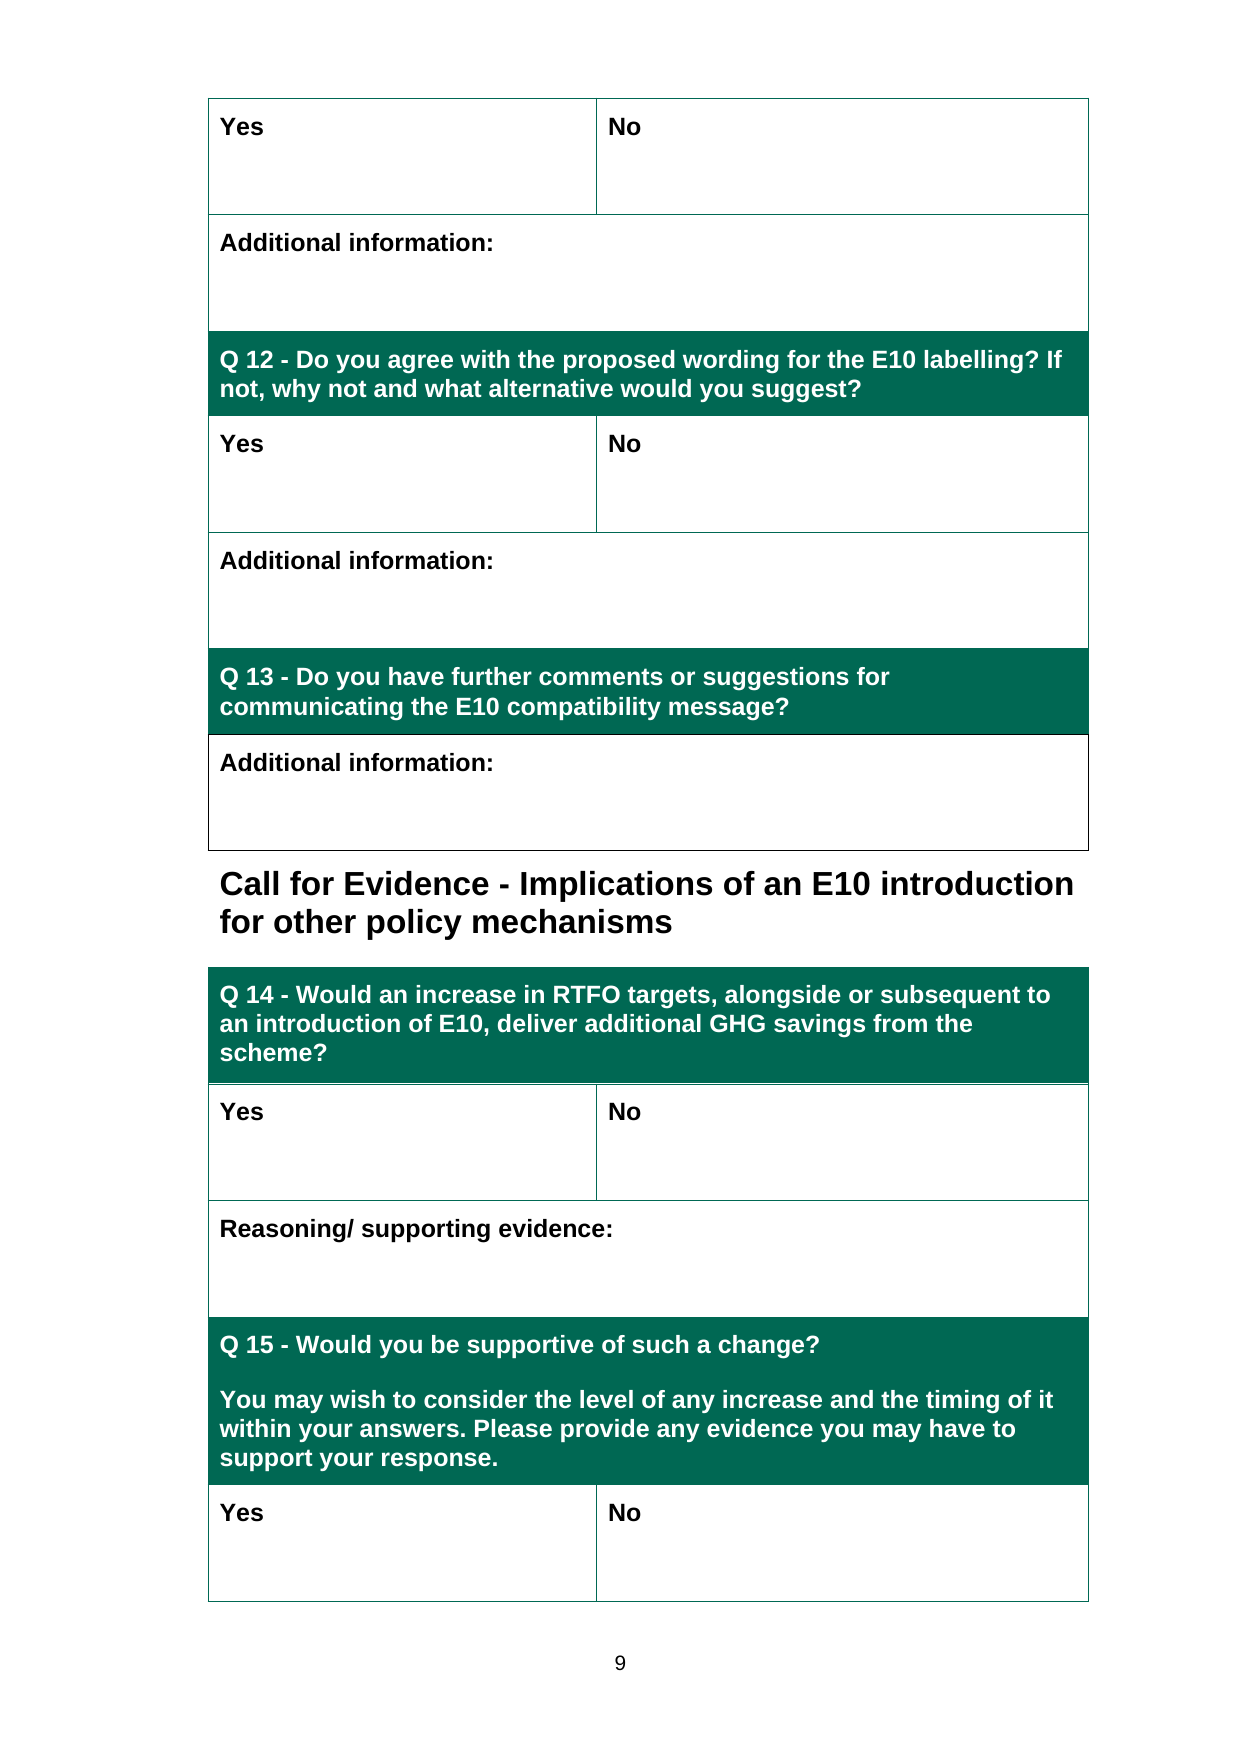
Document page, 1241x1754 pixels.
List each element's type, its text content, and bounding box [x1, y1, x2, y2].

table_cell Yes [209, 1085, 596, 1200]
table_cell Additional information: [209, 215, 1088, 331]
table_cell Yes [209, 1485, 596, 1601]
table_cell Call for Evidence - Implications of an E10 introduction for other policy mechanisms [208, 851, 1089, 967]
table_cell No [597, 99, 1088, 214]
table_cell Yes [209, 416, 596, 532]
table_cell Reasoning/ supporting evidence: [209, 1201, 1088, 1317]
table_cell Q 12 - Do you agree with the proposed wording for the E10 labelling? If not, why not and what alternative would you suggest? [209, 332, 1088, 415]
table_cell No [597, 1085, 1088, 1200]
table_cell Q 14 - Would an increase in RTFO targets, alongside or subsequent to an introduction of E10, deliver additional GHG savings from the scheme? [209, 967, 1088, 1083]
table_cell Q 13 - Do you have further comments or suggestions for communicating the E10 compatibility message? [209, 649, 1088, 734]
table_cell Q 15 - Would you be supportive of such a change? You may wish to consider the level of any increase and the timing of it within your answers. Please provide any evidence you may have to support your response. [209, 1318, 1088, 1484]
table_cell Additional information: [209, 735, 1088, 850]
table_cell Additional information: [209, 533, 1088, 648]
table_cell No [597, 416, 1088, 532]
table_cell Yes [209, 99, 596, 214]
table_cell No [597, 1485, 1088, 1601]
